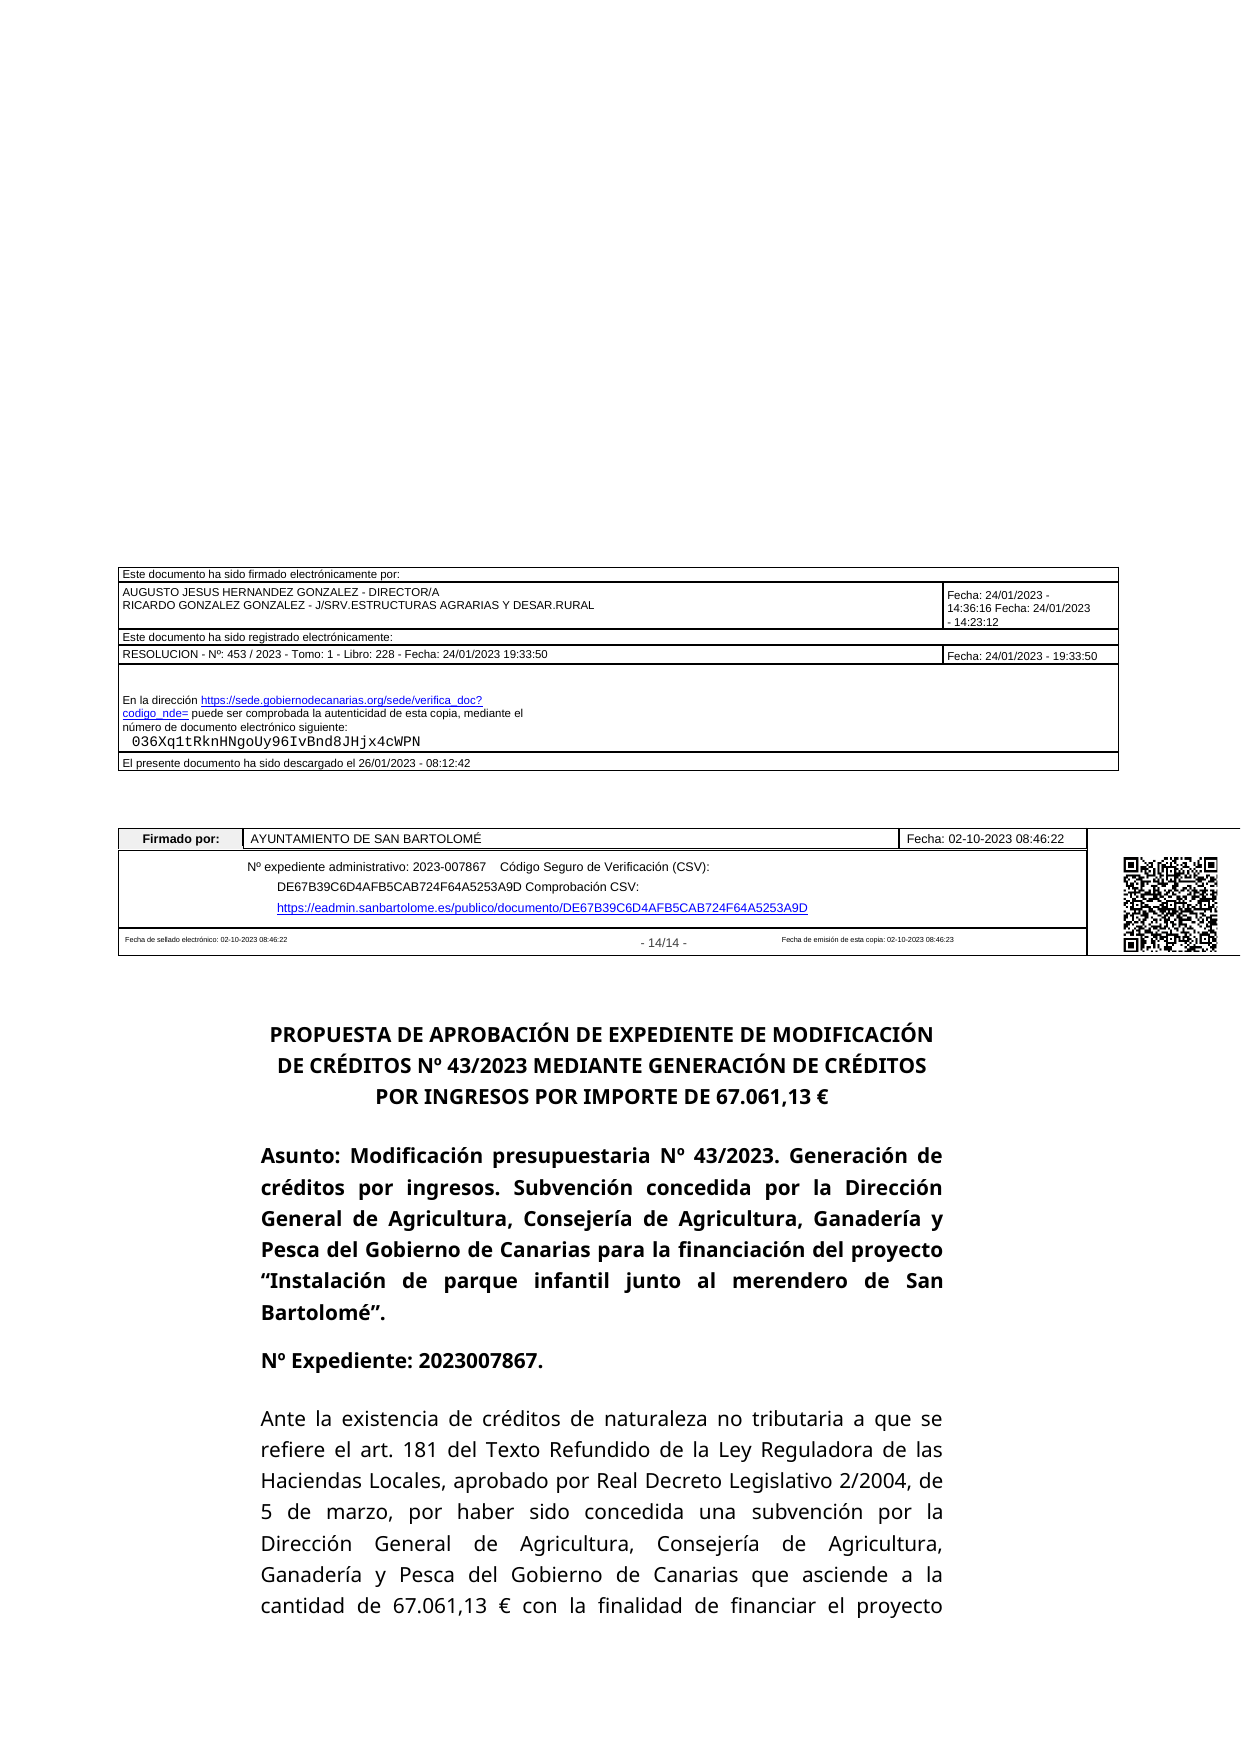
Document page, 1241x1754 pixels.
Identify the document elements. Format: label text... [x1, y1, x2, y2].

table_header Fecha: 02-10-2023 08:46:22 [900, 829, 1086, 848]
table_cell Fecha: 24/01/2023 - 19:33:50 [944, 646, 1118, 663]
table_cell En la dirección https://sede.gobiernodecanarias.org/sede/verifica_doc?codigo_nde= puede ser comprobada la autenticidad de esta copia, mediante el número de documento electrónico siguiente: 036Xq1tRknHNgoUy96IvBnd8JHjx4cWPN [119, 665, 1118, 751]
table_cell Nº expediente administrativo: 2023-007867 Código Seguro de Verificación (CSV): DE67B39C6D4AFB5CAB724F64A5253A9D Comprobación CSV: https://eadmin.sanbartolome.es/publico/documento/DE67B39C6D4AFB5CAB724F64A5253A9D [119, 851, 1086, 927]
table_cell Fecha: 24/01/2023 - 14:36:16 Fecha: 24/01/2023 - 14:23:12 [944, 583, 1118, 628]
table_cell Este documento ha sido registrado electrónicamente: [119, 630, 1118, 644]
text Ante la existencia de créditos de naturaleza no tributaria a que se refiere el art. 181 del Texto Refundido de la Ley Reguladora de las Haciendas Locales, aprobado por Real Decreto Legislativo 2/2004, de 5 de marzo, por haber sido concedida una subvención por la Dirección General de Agricultura, Consejería de Agricultura, Ganadería y Pesca del Gobierno de Canarias que asciende a la cantidad de 67.061,13 € con la finalidad de financiar el proyecto [260, 1404, 944, 1620]
table_header AYUNTAMIENTO DE SAN BARTOLOMÉ [244, 829, 898, 848]
table_cell Fecha de sellado electrónico: 02-10-2023 08:46:22 - 14/14 - Fecha de emisión de esta copia: 02-10-2023 08:46:23 [119, 929, 1086, 955]
text Nº Expediente: 2023007867. [261, 1346, 1122, 1375]
table_cell El presente documento ha sido descargado el 26/01/2023 - 08:12:42 [119, 753, 1118, 770]
table_cell RESOLUCION - Nº: 453 / 2023 - Tomo: 1 - Libro: 228 - Fecha: 24/01/2023 19:33:50 [119, 646, 942, 663]
table_header Firmado por: [119, 829, 242, 846]
table_cell AUGUSTO JESUS HERNANDEZ GONZALEZ - DIRECTOR/A RICARDO GONZALEZ GONZALEZ - J/SRV.ESTRUCTURAS AGRARIAS Y DESAR.RURAL [119, 583, 942, 628]
text Asunto: Modificación presupuestaria Nº 43/2023. Generación de créditos por ingresos. Subvención concedida por la Dirección General de Agricultura, Consejería de Agricultura, Ganadería y Pesca del Gobierno de Canarias para la financiación del proyecto “Instalación de parque infantil junto al merendero de San Bartolomé”. [261, 1142, 943, 1326]
table_header Este documento ha sido firmado electrónicamente por: [119, 568, 1118, 581]
table_header [1088, 829, 1240, 955]
text PROPUESTA DE APROBACIÓN DE EXPEDIENTE DE MODIFICACIÓN DE CRÉDITOS Nº 43/2023 MEDIANTE GENERACIÓN DE CRÉDITOS POR INGRESOS POR IMPORTE DE 67.061,13 € [260, 1020, 943, 1111]
